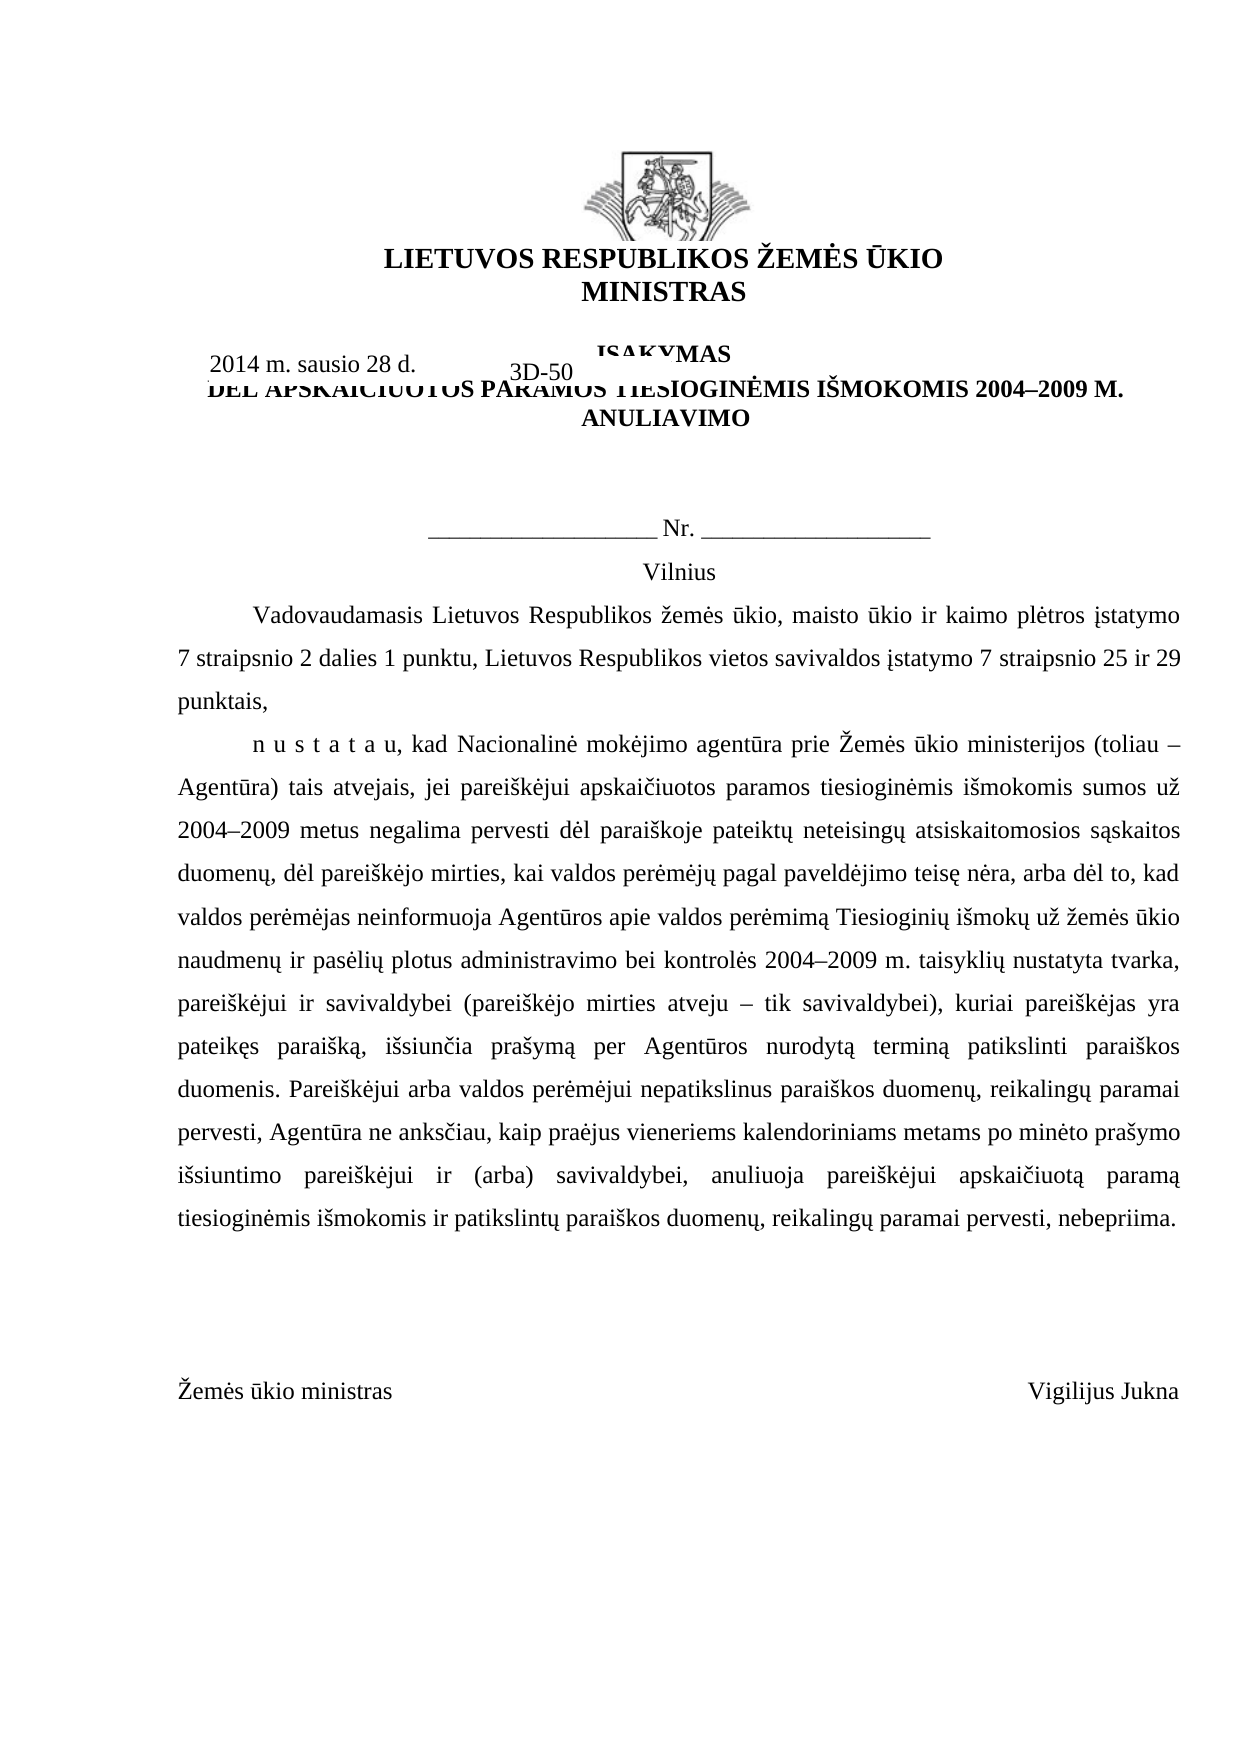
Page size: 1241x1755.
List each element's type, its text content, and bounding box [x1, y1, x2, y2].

text Žemės ūkio ministras Vigilijus Jukna [177, 1376, 1181, 1405]
text MINISTRAS [196, 274, 1132, 308]
text n u s t a t a u, kad Nacionalinė mokėjimo agentūra prie Žemės ūkio ministerijos (toliau – Agentūra) tais atvejais, jei pareiškėjui apskaičiuotos paramos tiesioginėmis išmokomis sumos už 2004–2009 metus negalima pervesti dėl paraiškoje pateiktų neteisingų atsiskaitomosios sąskaitos duomenų, dėl pareiškėjo mirties, kai valdos perėmėjų pagal paveldėjimo teisę nėra, arba dėl to, kad valdos perėmėjas neinformuoja Agentūros apie valdos perėmimą Tiesioginių išmokų už žemės ūkio naudmenų ir pasėlių plotus administravimo bei kontrolės 2004–2009 m. taisyklių nustatyta tvarka, pareiškėjui ir savivaldybei (pareiškėjo mirties atveju – tik savivaldybei), kuriai pareiškėjas yra pateikęs paraišką, išsiunčia prašymą per Agentūros nurodytą terminą patikslinti paraiškos duomenis. Pareiškėjui arba valdos perėmėjui nepatikslinus paraiškos duomenų, reikalingų paramai pervesti, Agentūra ne anksčiau, kaip praėjus vieneriems kalendoriniams metams po minėto prašymo išsiuntimo pareiškėjui ir (arba) savivaldybei, anuliuoja pareiškėjui apskaičiuotą paramą tiesioginėmis išmokomis ir patikslintų paraiškos duomenų, reikalingų paramai pervesti, nebepriima. [177, 729, 1181, 1232]
text LIETUVOS RESPUBLIKOS ŽEMĖS ŪKIO [196, 241, 1132, 274]
text ĮSAKYMAS [196, 339, 1132, 368]
text ______________________ Nr. ______________________ [177, 513, 1181, 542]
text Vadovaudamasis Lietuvos Respublikos žemės ūkio, maisto ūkio ir kaimo plėtros įstatymo 7 straipsnio 2 dalies 1 punktu, Lietuvos Respublikos vietos savivaldos įstatymo 7 straipsnio 25 ir 29 punktais, [177, 600, 1181, 715]
text DĖL APSKAIČIUOTOS PARAMOS TIESIOGINĖMIS IŠMOKOMIS 2004–2009 M. ANULIAVIMO [189, 374, 1142, 432]
text Vilnius [177, 557, 1181, 585]
